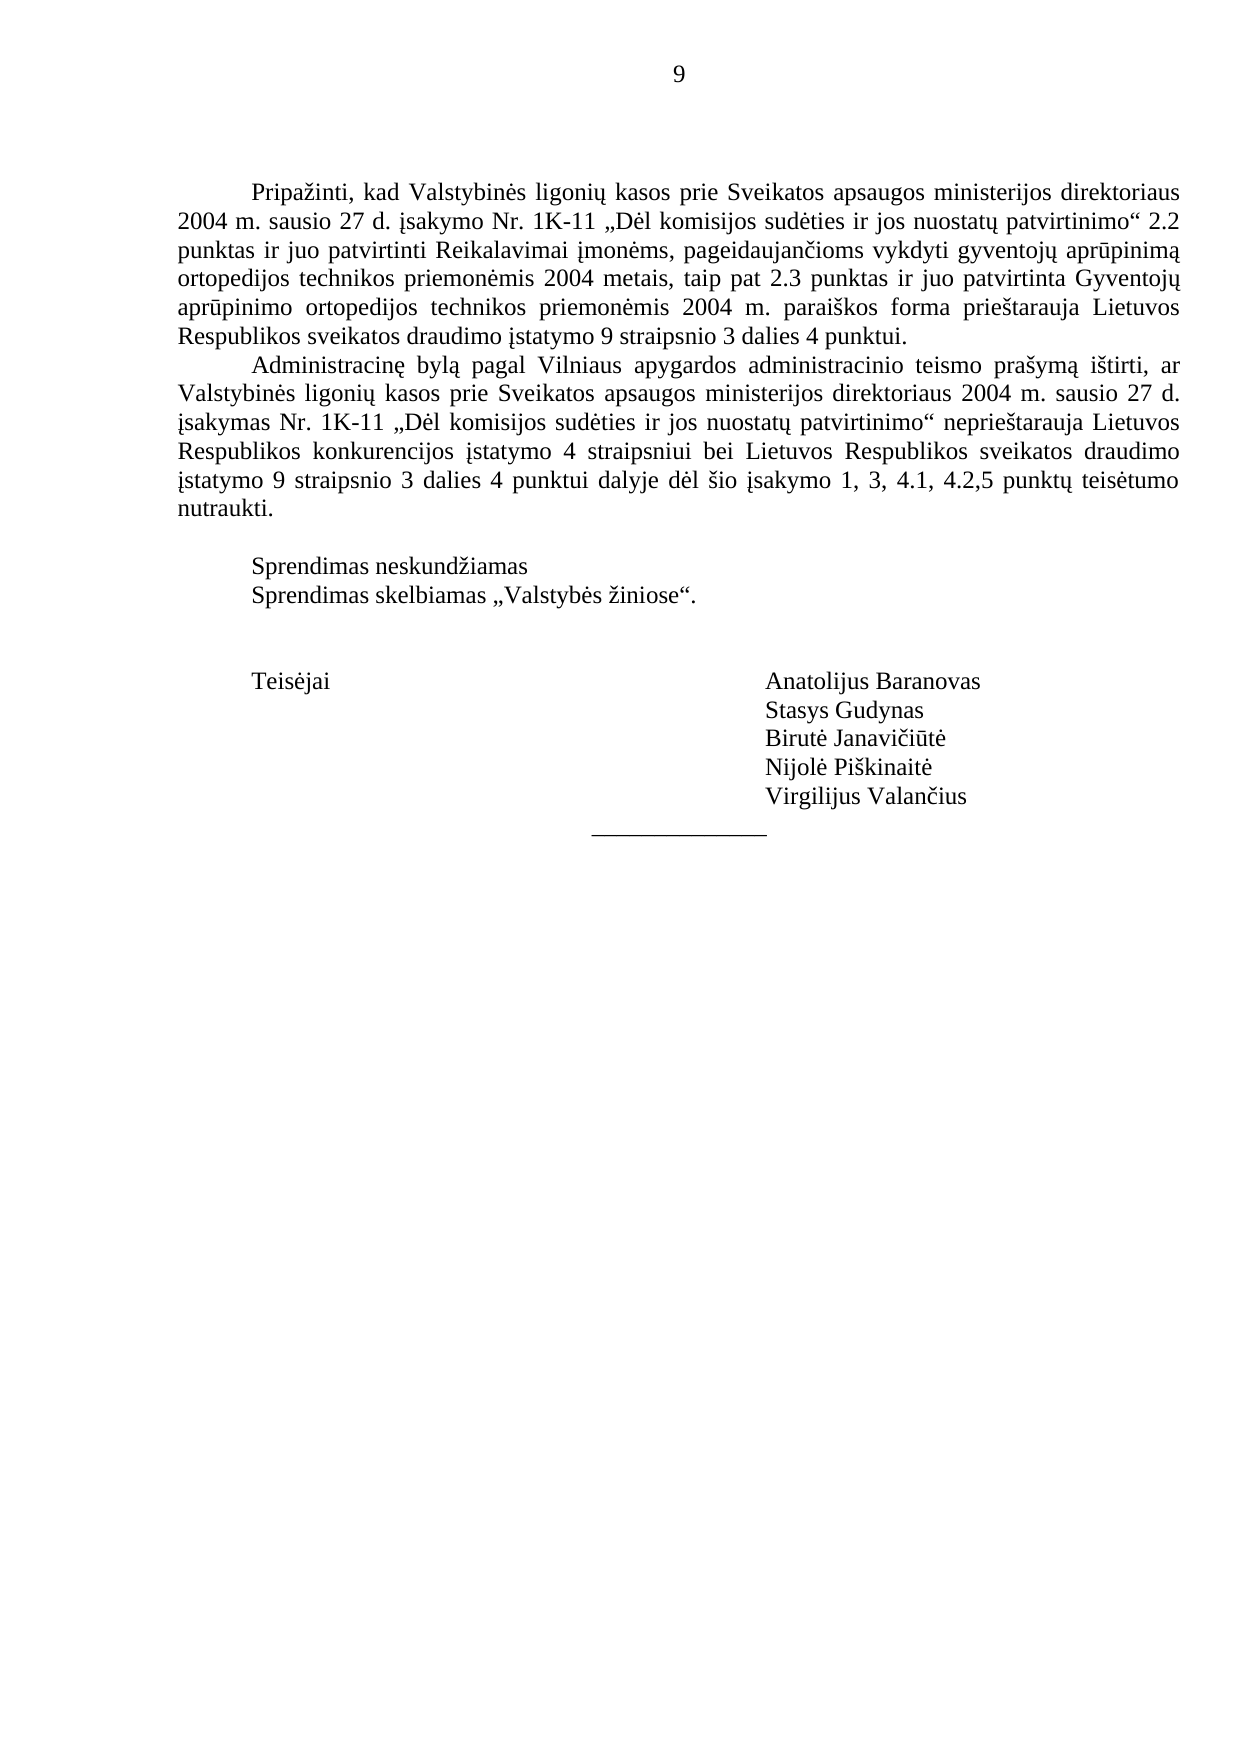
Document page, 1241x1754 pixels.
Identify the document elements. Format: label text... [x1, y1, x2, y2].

text Sprendimas skelbiamas „Valstybės žiniose“. [177, 580, 1181, 608]
text Virgilijus Valančius [177, 781, 1181, 810]
text Nijolė Piškinaitė [177, 752, 1181, 781]
text Teisėjai Anatolijus Baranovas [177, 666, 1181, 695]
text Pripažinti, kad Valstybinės ligonių kasos prie Sveikatos apsaugos ministerijos direktoriaus 2004 m. sausio 27 d. įsakymo Nr. 1K-11 „Dėl komisijos sudėties ir jos nuostatų patvirtinimo“ 2.2 punktas ir juo patvirtinti Reikalavimai įmonėms, pageidaujančioms vykdyti gyventojų aprūpinimą ortopedijos technikos priemonėmis 2004 metais, taip pat 2.3 punktas ir juo patvirtinta Gyventojų aprūpinimo ortopedijos technikos priemonėmis 2004 m. paraiškos forma prieštarauja Lietuvos Respublikos sveikatos draudimo įstatymo 9 straipsnio 3 dalies 4 punktui. [177, 177, 1181, 350]
text Stasys Gudynas [177, 695, 1181, 723]
text Sprendimas neskundžiamas [177, 551, 1181, 580]
text ______________ [177, 810, 1181, 838]
text Birutė Janavičiūtė [177, 723, 1181, 752]
text Administracinę bylą pagal Vilniaus apygardos administracinio teismo prašymą ištirti, ar Valstybinės ligonių kasos prie Sveikatos apsaugos ministerijos direktoriaus 2004 m. sausio 27 d. įsakymas Nr. 1K-11 „Dėl komisijos sudėties ir jos nuostatų patvirtinimo“ neprieštarauja Lietuvos Respublikos konkurencijos įstatymo 4 straipsniui bei Lietuvos Respublikos sveikatos draudimo įstatymo 9 straipsnio 3 dalies 4 punktui dalyje dėl šio įsakymo 1, 3, 4.1, 4.2,5 punktų teisėtumo nutraukti. [177, 350, 1181, 522]
